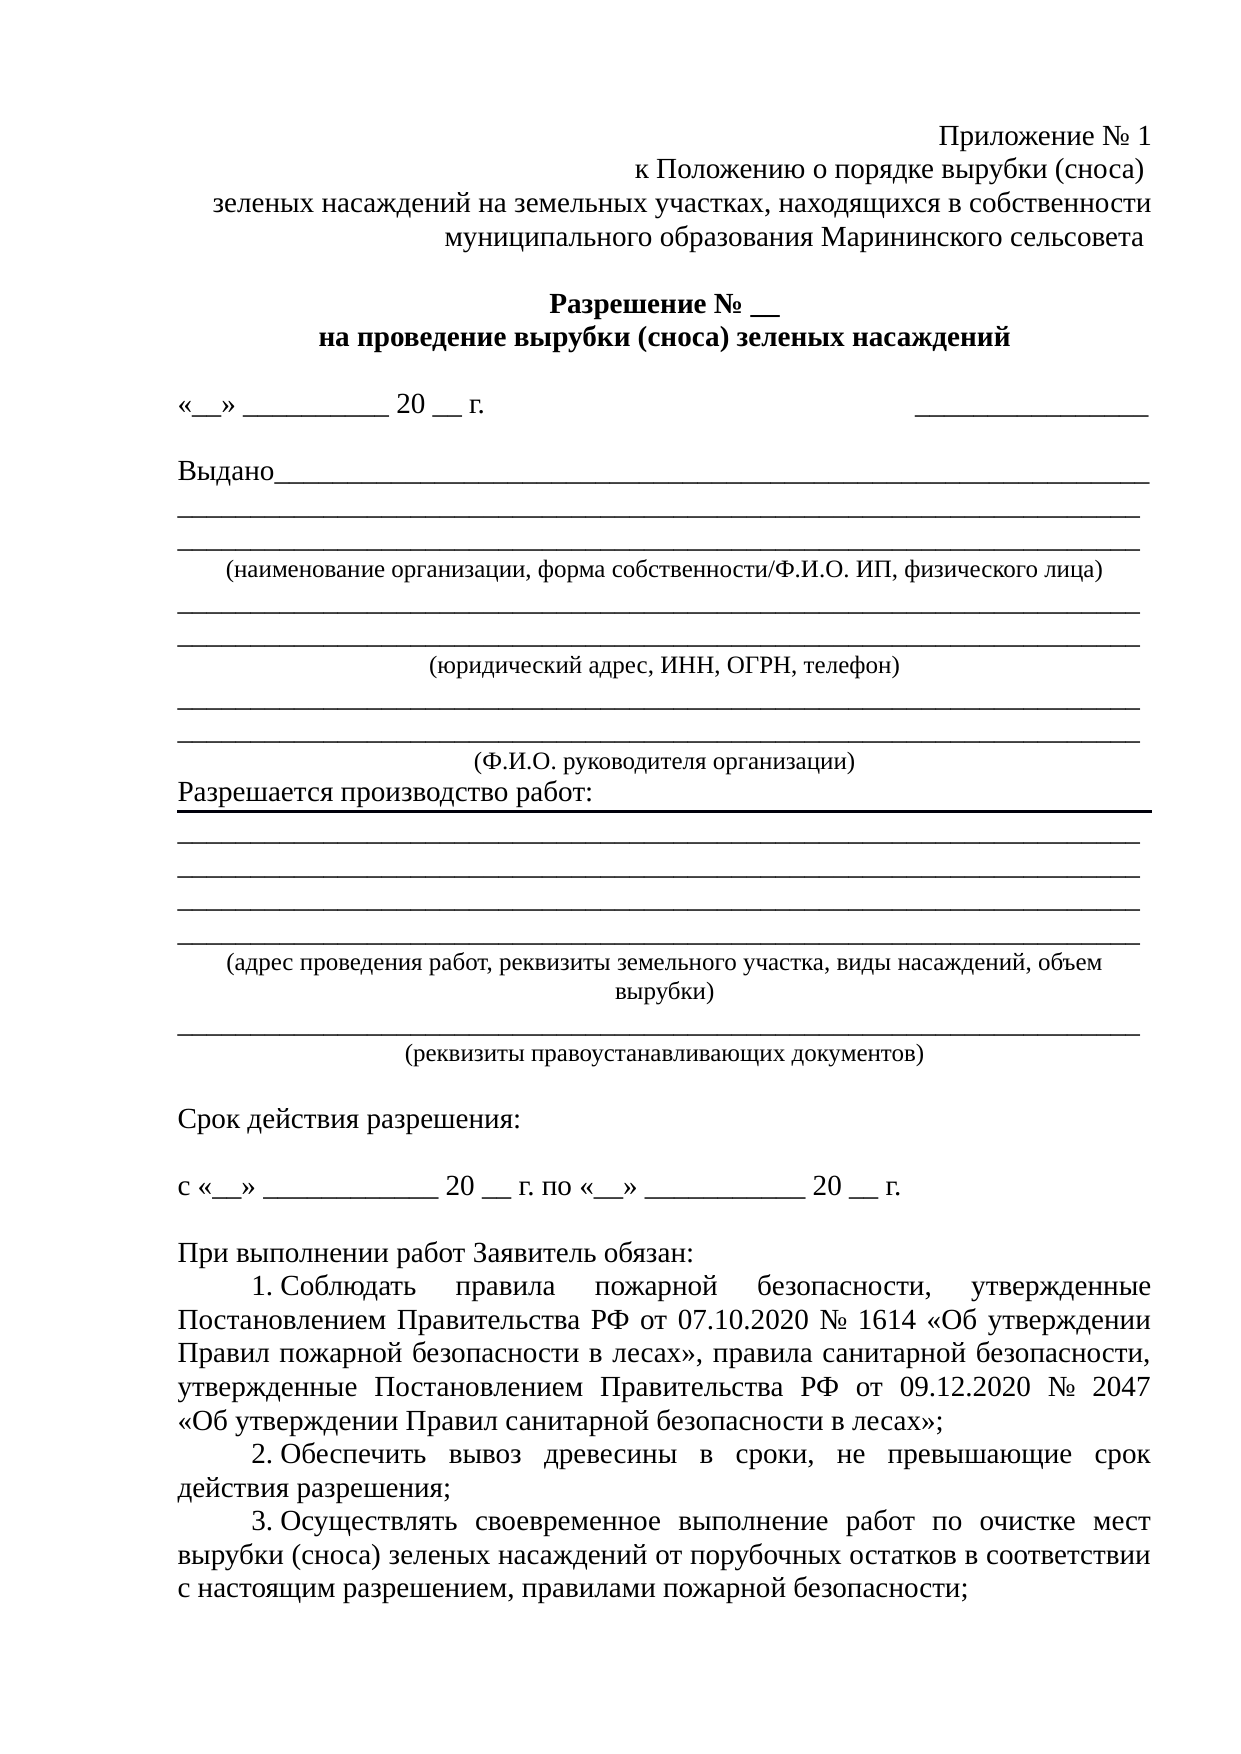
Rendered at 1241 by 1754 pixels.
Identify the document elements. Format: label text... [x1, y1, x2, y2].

text на проведение вырубки (сноса) зеленых насаждений [177, 319, 1152, 353]
text 1. Соблюдать правила пожарной безопасности, утвержденные Постановлением Правительства РФ от 07.10.2020 № 1614 «Об утверждении Правил пожарной безопасности в лесах», правила санитарной безопасности, утвержденные Постановлением Правительства РФ от 09.12.2020 № 2047 «Об утверждении Правил санитарной безопасности в лесах»; [177, 1268, 1152, 1436]
text Разрешение № __ [177, 286, 1152, 319]
text (адрес проведения работ, реквизиты земельного участка, виды насаждений, объем вырубки) [177, 947, 1152, 1005]
text ____________________________________________________________________________________________________________________________________ [177, 487, 1152, 554]
text Приложение № 1 [177, 118, 1152, 152]
text При выполнении работ Заявитель обязан: [177, 1235, 1152, 1268]
text __________________________________________________________________ [177, 1005, 1152, 1038]
text с «__» ____________ 20 __ г. по «__» ___________ 20 __ г. [177, 1168, 1152, 1201]
text (реквизиты правоустанавливающих документов) [177, 1038, 1152, 1067]
text к Положению о порядке вырубки (сноса) [177, 152, 1152, 185]
text Выдано____________________________________________________________ [177, 453, 1152, 487]
text ____________________________________________________________________________________________________________________________________ [177, 679, 1152, 746]
text (наименование организации, форма собственности/Ф.И.О. ИП, физического лица) [177, 554, 1152, 583]
text «__» __________ 20 __ г. ________________ [177, 386, 1152, 420]
text Срок действия разрешения: [177, 1101, 1152, 1134]
text 2. Обеспечить вывоз древесины в сроки, не превышающие срок действия разрешения; [177, 1436, 1152, 1503]
text __________________________________________________________________ [177, 847, 1152, 880]
text ____________________________________________________________________________________________________________________________________ [177, 583, 1152, 650]
text (юридический адрес, ИНН, ОГРН, телефон) [177, 650, 1152, 679]
text __________________________________________________________________ [177, 813, 1152, 847]
text __________________________________________________________________ [177, 914, 1152, 947]
text 3. Осуществлять своевременное выполнение работ по очистке мест вырубки (сноса) зеленых насаждений от порубочных остатков в соответствии с настоящим разрешением, правилами пожарной безопасности; [177, 1503, 1152, 1604]
text __________________________________________________________________ [177, 880, 1152, 914]
text Разрешается производство работ: [177, 774, 1152, 810]
text зеленых насаждений на земельных участках, находящихся в собственности муниципального образования Марининского сельсовета [177, 185, 1152, 252]
text (Ф.И.О. руководителя организации) [177, 746, 1152, 774]
